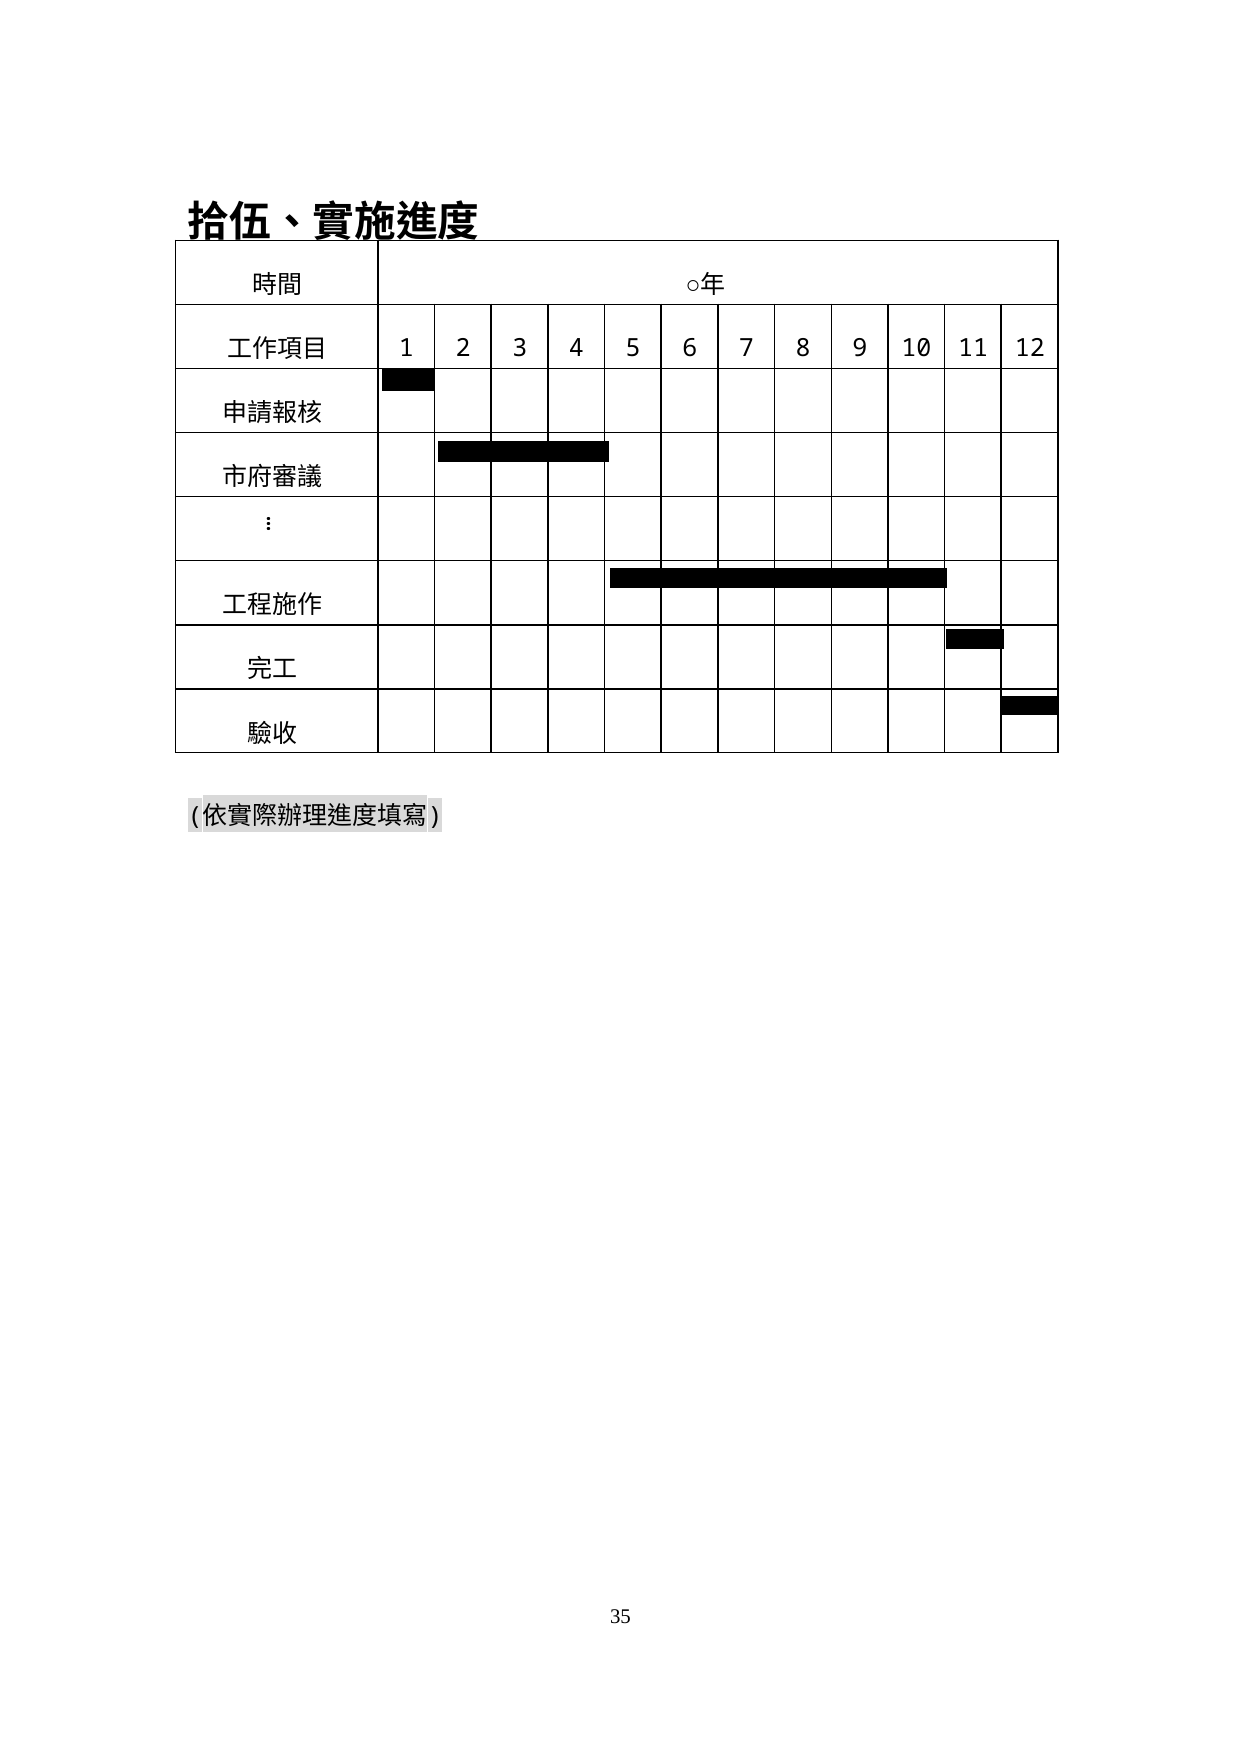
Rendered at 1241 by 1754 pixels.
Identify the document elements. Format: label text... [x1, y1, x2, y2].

table_cell [492, 497, 547, 560]
table_cell [435, 690, 490, 752]
table_cell [492, 462, 547, 496]
table_cell 9 [832, 305, 887, 368]
subtitle (依實際辦理進度填寫) [187, 772, 1028, 834]
table_cell [832, 497, 887, 560]
table_cell 11 [945, 305, 1000, 368]
table_cell [605, 369, 660, 432]
table_cell [719, 497, 774, 560]
table_cell [379, 497, 434, 560]
table_cell [719, 369, 774, 432]
table_cell 12 [1002, 305, 1057, 368]
table_cell [662, 433, 717, 496]
table_cell [889, 690, 944, 752]
table_cell [889, 433, 944, 496]
table_cell [1002, 561, 1057, 624]
table_cell [1002, 497, 1057, 560]
table_cell 申請報核 [176, 369, 377, 432]
table_cell [379, 433, 434, 496]
table_cell 4 [549, 305, 604, 368]
table_header 時間 [176, 241, 377, 303]
table_cell [605, 433, 660, 496]
subtitle 拾伍、實施進度 [187, 177, 1028, 239]
table_cell [945, 561, 1000, 624]
table_cell [662, 626, 717, 688]
table_cell [719, 690, 774, 752]
table_cell 5 [605, 305, 660, 368]
table_cell [549, 369, 604, 432]
table_cell [605, 561, 660, 624]
table_cell [945, 690, 1000, 752]
table_cell [832, 433, 887, 496]
table_cell [775, 561, 831, 568]
table_cell [1002, 369, 1057, 432]
table_cell [549, 462, 604, 496]
table_cell 6 [662, 305, 717, 368]
table_cell [605, 690, 660, 752]
table_cell [719, 433, 774, 496]
table_cell [605, 497, 660, 560]
table_cell 市府審議 [176, 433, 377, 496]
table_cell [889, 497, 944, 560]
table_cell [719, 626, 774, 688]
table_cell [662, 497, 717, 560]
table_cell 完工 [176, 626, 377, 688]
table_cell [379, 690, 434, 752]
table_cell [662, 561, 717, 568]
table_cell [945, 497, 1000, 560]
table_cell [1002, 626, 1057, 688]
table_cell [492, 369, 547, 432]
table_cell [832, 626, 887, 688]
table_cell [605, 626, 660, 688]
table_cell 7 [719, 305, 774, 368]
table_cell [775, 690, 831, 752]
table_cell [549, 561, 604, 624]
table_cell [492, 626, 547, 688]
table_cell [662, 690, 717, 752]
table_cell [1002, 690, 1057, 696]
table_cell [435, 561, 490, 624]
table_cell [945, 369, 1000, 432]
table_cell [492, 433, 547, 441]
table_cell [889, 369, 944, 432]
table_cell [775, 369, 831, 432]
table_cell [435, 433, 490, 496]
table_cell [889, 588, 944, 624]
table_cell [775, 588, 831, 624]
table_cell [832, 588, 887, 624]
table_cell 3 [492, 305, 547, 368]
table_cell [719, 588, 774, 624]
table_cell [832, 369, 887, 432]
table_cell [775, 497, 831, 560]
table_cell [549, 433, 604, 441]
table_cell [435, 497, 490, 560]
table_cell [492, 561, 547, 624]
table_cell [492, 690, 547, 752]
table_header ○年 [379, 241, 1057, 303]
table_cell [775, 433, 831, 496]
table_cell [549, 690, 604, 752]
table_cell [719, 561, 774, 568]
table_cell [832, 690, 887, 752]
table_cell [549, 626, 604, 688]
table_cell [379, 369, 434, 432]
table_cell 工程施作 [176, 561, 377, 624]
table_cell [832, 561, 887, 568]
table_cell [662, 369, 717, 432]
table_cell 8 [775, 305, 831, 368]
table_cell 10 [889, 305, 944, 368]
table_cell [889, 626, 944, 688]
table_cell [945, 626, 1000, 688]
table_cell 工作項目 [176, 305, 377, 368]
table_cell [379, 561, 434, 624]
table_cell 1 [379, 305, 434, 368]
table_cell 2 [435, 305, 490, 368]
table_cell [379, 626, 434, 688]
table_cell [1002, 433, 1057, 496]
table_cell [549, 497, 604, 560]
table_cell [1002, 715, 1057, 752]
table_cell [435, 626, 490, 688]
table_cell … [176, 497, 377, 560]
table_cell [775, 626, 831, 688]
table_cell [435, 369, 490, 432]
table_cell [662, 588, 717, 624]
table_cell 驗收 [176, 690, 377, 752]
table_cell [945, 433, 1000, 496]
table_cell [889, 561, 944, 568]
